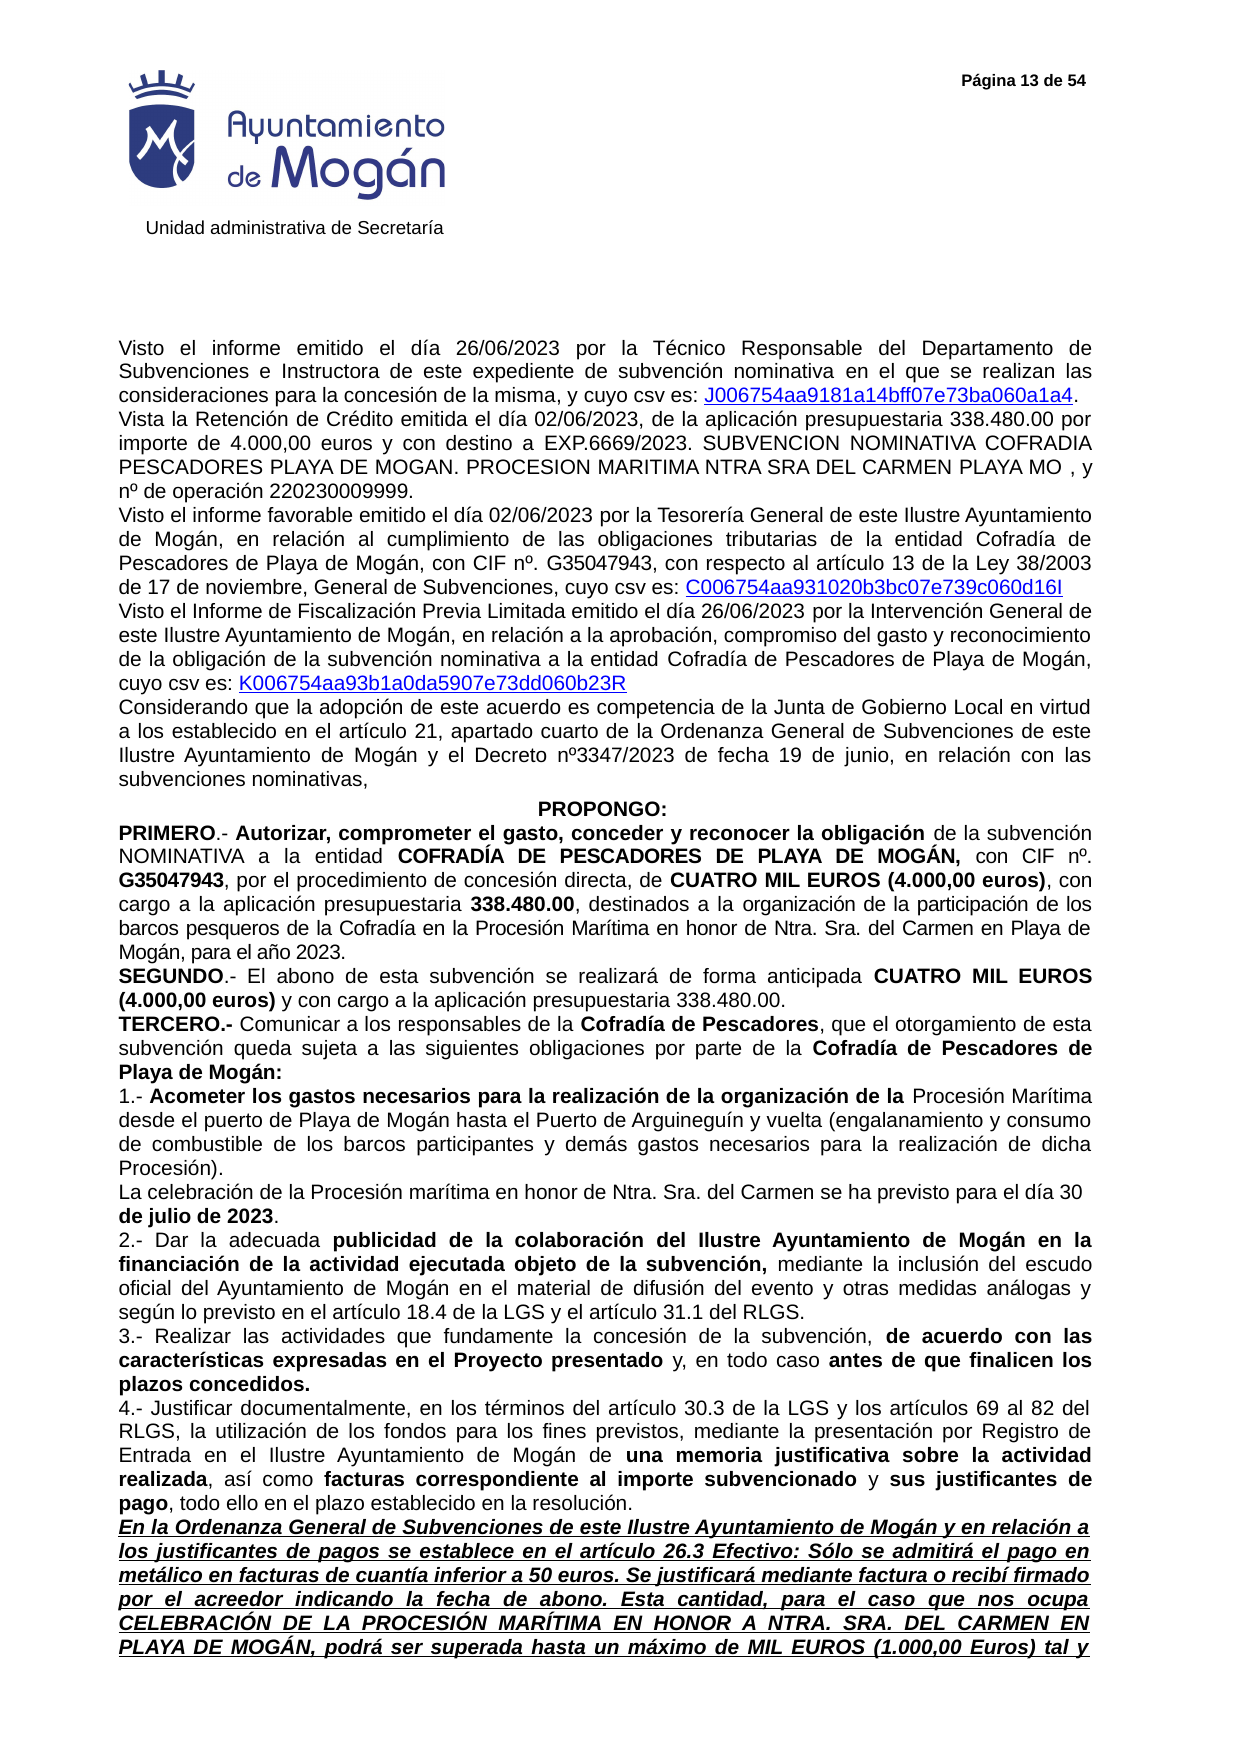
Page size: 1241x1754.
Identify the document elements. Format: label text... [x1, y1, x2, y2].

text 3.- Realizar las actividades que fundamente la concesión de la subvención, de acuerdo con las características expresadas en el Proyecto presentado y, en todo caso antes de que finalicen los plazos concedidos. [118, 1323, 1092, 1395]
text En la Ordenanza General de Subvenciones de este Ilustre Ayuntamiento de Mogán y en relación a los justificantes de pagos se establece en el artículo 26.3 Efectivo: Sólo se admitirá el pago en metálico en facturas de cuantía inferior a 50 euros. Se justificará mediante factura o recibí firmado por el acreedor indicando la fecha de abono. Esta cantidad, para el caso que nos ocupa CELEBRACIÓN DE LA PROCESIÓN MARÍTIMA EN HONOR A NTRA. SRA. DEL CARMEN EN PLAYA DE MOGÁN, podrá ser superada hasta un máximo de MIL EUROS (1.000,00 Euros) tal y [118, 1515, 1092, 1659]
picture [128, 70, 445, 206]
text TERCERO.- Comunicar a los responsables de la Cofradía de Pescadores, que el otorgamiento de esta subvención queda sujeta a las siguientes obligaciones por parte de la Cofradía de Pescadores de Playa de Mogán: [118, 1012, 1092, 1084]
text 1.- Acometer los gastos necesarios para la realización de la organización de la Procesión Marítima desde el puerto de Playa de Mogán hasta el Puerto de Arguineguín y vuelta (engalanamiento y consumo de combustible de los barcos participantes y demás gastos necesarios para la realización de dicha Procesión). [118, 1084, 1092, 1180]
text PROPONGO: [118, 796, 1092, 820]
text PRIMERO.- Autorizar, comprometer el gasto, conceder y reconocer la obligación de la subvención NOMINATIVA a la entidad COFRADÍA DE PESCADORES DE PLAYA DE MOGÁN, con CIF nº. G35047943, por el procedimiento de concesión directa, de CUATRO MIL EUROS (4.000,00 euros), con cargo a la aplicación presupuestaria 338.480.00, destinados a la organización de la participación de los barcos pesqueros de la Cofradía en la Procesión Marítima en honor de Ntra. Sra. del Carmen en Playa de Mogán, para el año 2023. [118, 820, 1092, 964]
text 2.- Dar la adecuada publicidad de la colaboración del Ilustre Ayuntamiento de Mogán en la financiación de la actividad ejecutada objeto de la subvención, mediante la inclusión del escudo oficial del Ayuntamiento de Mogán en el material de difusión del evento y otras medidas análogas y según lo previsto en el artículo 18.4 de la LGS y el artículo 31.1 del RLGS. [118, 1228, 1092, 1323]
text Visto el Informe de Fiscalización Previa Limitada emitido el día 26/06/2023 por la Intervención General de este Ilustre Ayuntamiento de Mogán, en relación a la aprobación, compromiso del gasto y reconocimiento de la obligación de la subvención nominativa a la entidad Cofradía de Pescadores de Playa de Mogán, cuyo csv es: K006754aa93b1a0da5907e73dd060b23R [118, 599, 1092, 695]
text Vista la Retención de Crédito emitida el día 02/06/2023, de la aplicación presupuestaria 338.480.00 por importe de 4.000,00 euros y con destino a EXP.6669/2023. SUBVENCION NOMINATIVA COFRADIA PESCADORES PLAYA DE MOGAN. PROCESION MARITIMA NTRA SRA DEL CARMEN PLAYA MO , y nº de operación 220230009999. [118, 407, 1092, 503]
text Considerando que la adopción de este acuerdo es competencia de la Junta de Gobierno Local en virtud a los establecido en el artículo 21, apartado cuarto de la Ordenanza General de Subvenciones de este Ilustre Ayuntamiento de Mogán y el Decreto nº3347/2023 de fecha 19 de junio, en relación con las subvenciones nominativas, [118, 695, 1092, 791]
text La celebración de la Procesión marítima en honor de Ntra. Sra. del Carmen se ha previsto para el día 30 de julio de 2023. [118, 1180, 1092, 1228]
text Visto el informe emitido el día 26/06/2023 por la Técnico Responsable del Departamento de Subvenciones e Instructora de este expediente de subvención nominativa en el que se realizan las consideraciones para la concesión de la misma, y cuyo csv es: J006754aa9181a14bff07e73ba060a1a4. [118, 335, 1092, 407]
text 4.- Justificar documentalmente, en los términos del artículo 30.3 de la LGS y los artículos 69 al 82 del RLGS, la utilización de los fondos para los fines previstos, mediante la presentación por Registro de Entrada en el Ilustre Ayuntamiento de Mogán de una memoria justificativa sobre la actividad realizada, así como facturas correspondiente al importe subvencionado y sus justificantes de pago, todo ello en el plazo establecido en la resolución. [118, 1395, 1092, 1515]
text SEGUNDO.- El abono de esta subvención se realizará de forma anticipada CUATRO MIL EUROS (4.000,00 euros) y con cargo a la aplicación presupuestaria 338.480.00. [118, 964, 1092, 1012]
text Visto el informe favorable emitido el día 02/06/2023 por la Tesorería General de este Ilustre Ayuntamiento de Mogán, en relación al cumplimiento de las obligaciones tributarias de la entidad Cofradía de Pescadores de Playa de Mogán, con CIF nº. G35047943, con respecto al artículo 13 de la Ley 38/2003 de 17 de noviembre, General de Subvenciones, cuyo csv es: C006754aa931020b3bc07e739c060d16I [118, 503, 1092, 599]
